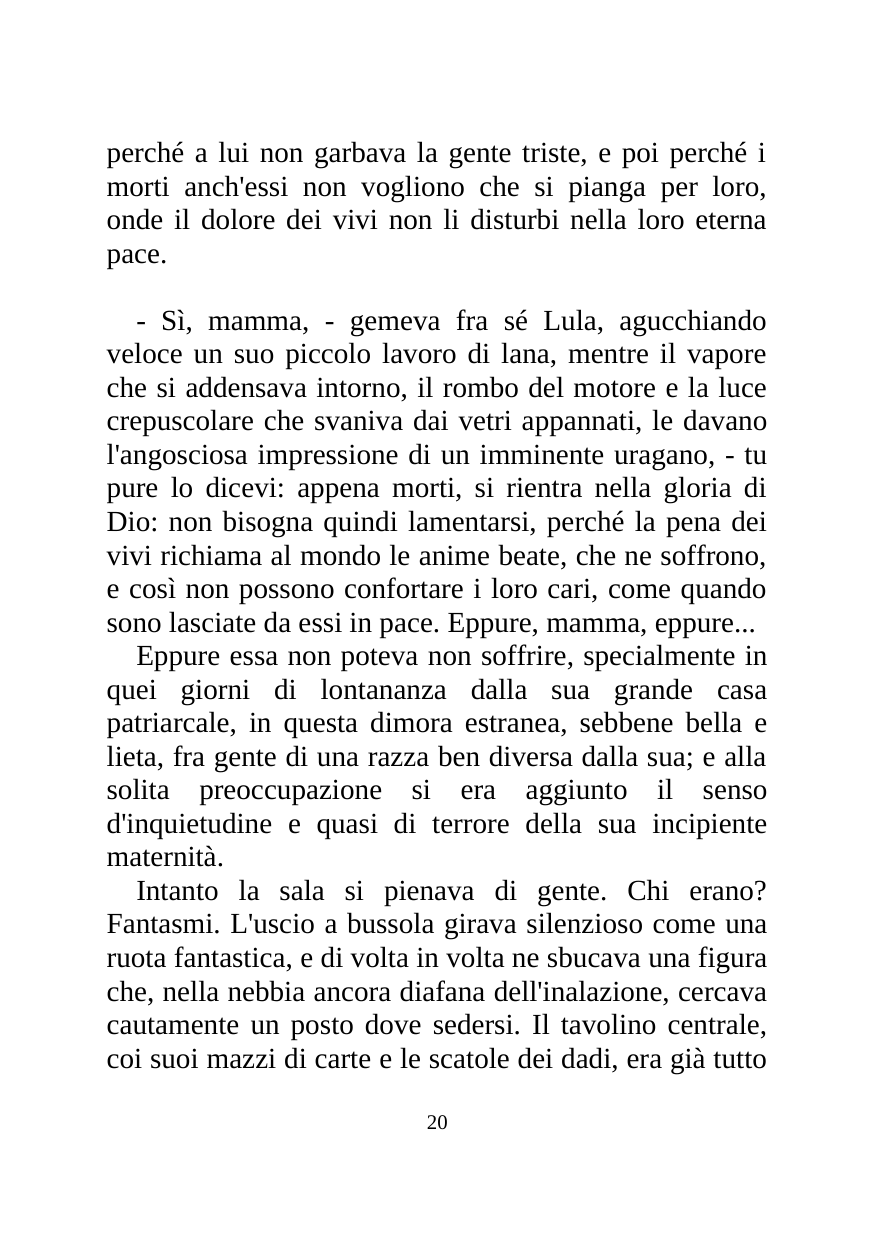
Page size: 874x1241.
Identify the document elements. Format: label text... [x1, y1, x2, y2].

text perché a lui non garbava la gente triste, e poi perché i morti anch'essi non vogliono che si pianga per loro, onde il dolore dei vivi non li disturbi nella loro eterna pace. [106, 135, 768, 269]
text Eppure essa non poteva non soffrire, specialmente in quei giorni di lontananza dalla sua grande casa patriarcale, in questa dimora estranea, sebbene bella e lieta, fra gente di una razza ben diversa dalla sua; e alla solita preoccupazione si era aggiunto il senso d'inquietudine e quasi di terrore della sua incipiente maternità. [106, 638, 768, 873]
text Intanto la sala si pienava di gente. Chi erano? Fantasmi. L'uscio a bussola girava silenzioso come una ruota fantastica, e di volta in volta ne sbucava una figura che, nella nebbia ancora diafana dell'inalazione, cercava cautamente un posto dove sedersi. Il tavolino centrale, coi suoi mazzi di carte e le scatole dei dadi, era già tutto [106, 873, 768, 1074]
text - Sì, mamma, - gemeva fra sé Lula, agucchiando veloce un suo piccolo lavoro di lana, mentre il vapore che si addensava intorno, il rombo del motore e la luce crepuscolare che svaniva dai vetri appannati, le davano l'angosciosa impressione di un imminente uragano, - tu pure lo dicevi: appena morti, si rientra nella gloria di Dio: non bisogna quindi lamentarsi, perché la pena dei vivi richiama al mondo le anime beate, che ne soffrono, e così non possono confortare i loro cari, come quando sono lasciate da essi in pace. Eppure, mamma, eppure... [106, 303, 768, 638]
